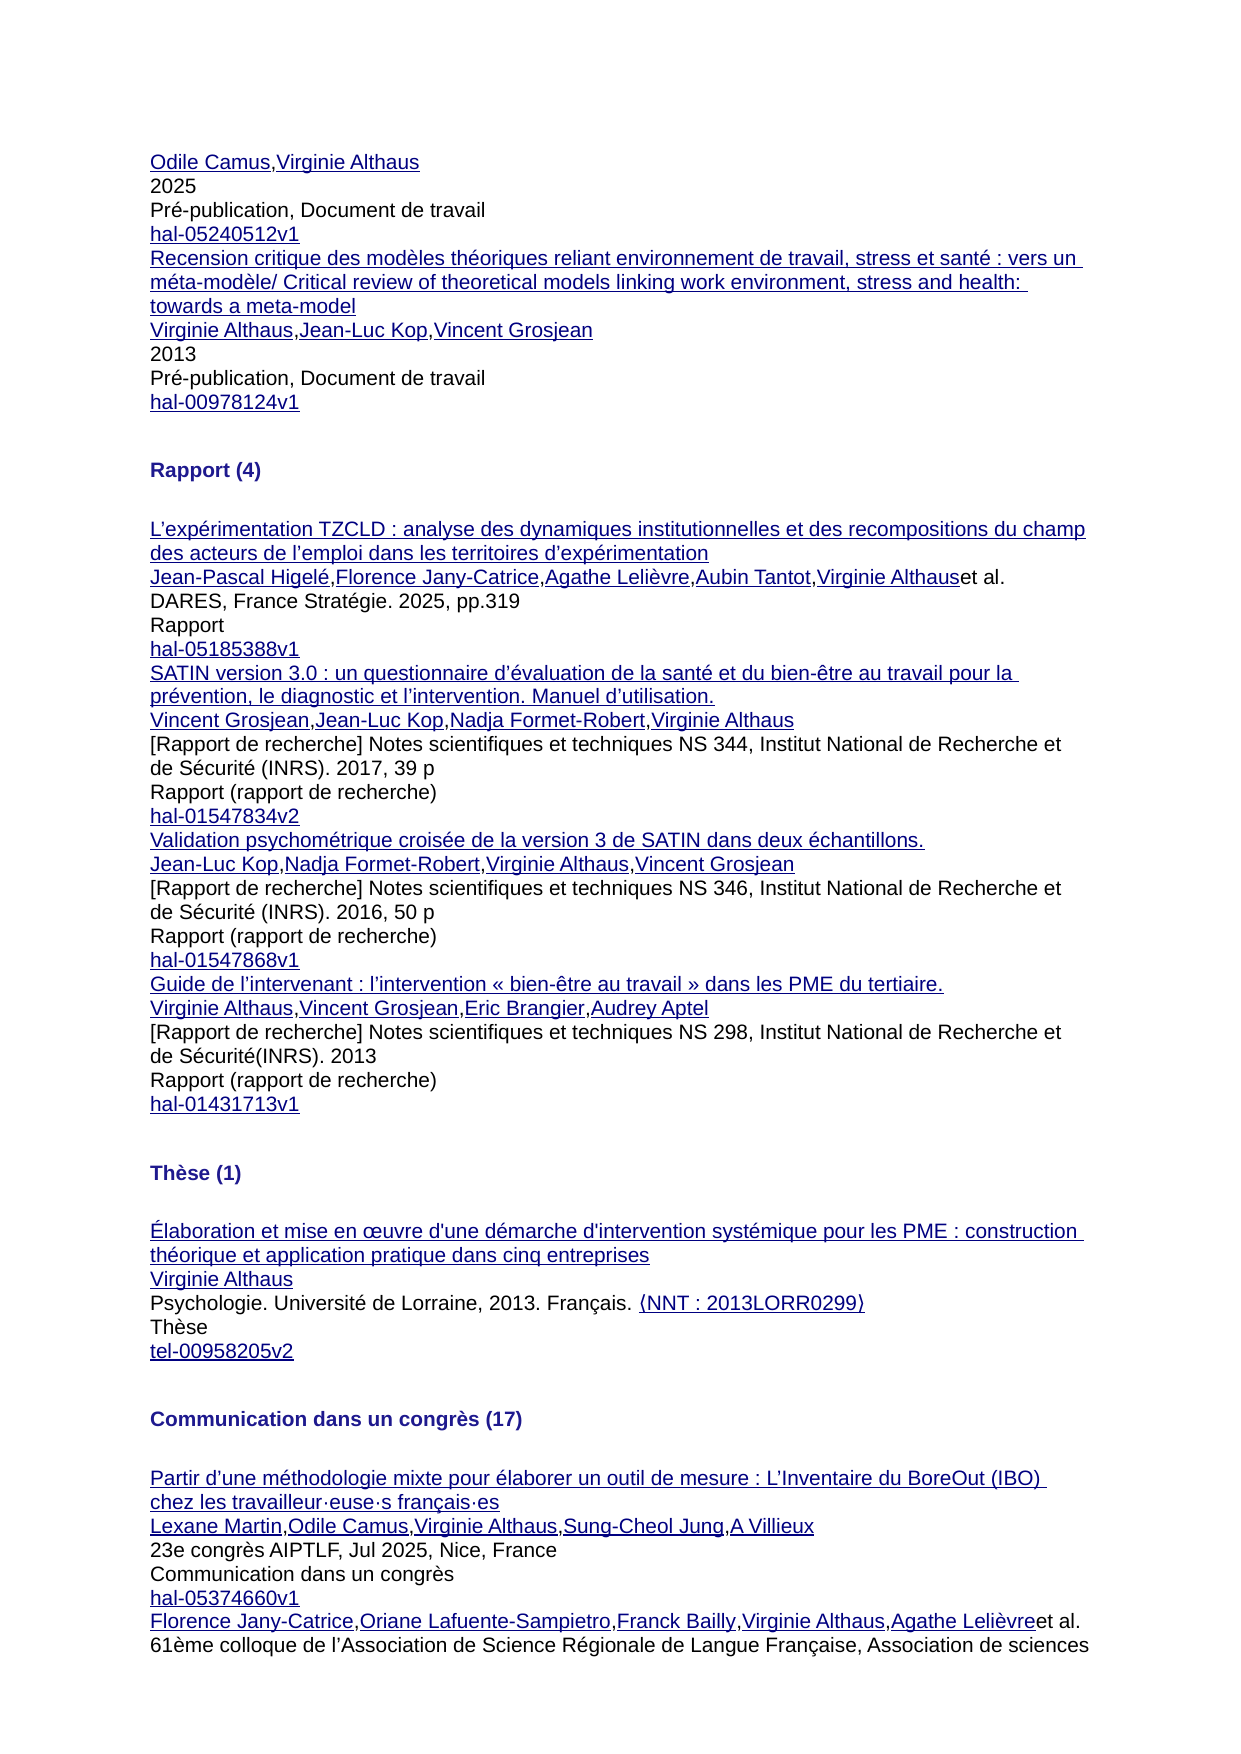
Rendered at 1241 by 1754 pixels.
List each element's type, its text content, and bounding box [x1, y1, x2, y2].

table_cell SATIN version 3.0 : un questionnaire d’évaluation de la santé et du bien-être au travail pour la prévention, le diagnostic et l’intervention. Manuel d’utilisation. Vincent Grosjean,Jean-Luc Kop,Nadja Formet-Robert,Virginie Althaus [Rapport de recherche] Notes scientifiques et techniques NS 344, Institut National de Recherche et de Sécurité (INRS). 2017, 39 p Rapport (rapport de recherche) hal-01547834v2 [150, 660, 1090, 828]
subtitle Thèse (1) [150, 1160, 1090, 1184]
table_cell S’engager dans Territoire zéro chômeurs : les inégalités territoriales d’accès à l’expérimentation Florence Jany-Catrice,Oriane Lafuente-Sampietro,Franck Bailly,Virginie Althaus,Agathe Lelièvreet al. 61ème colloque de l’Association de Science Régionale de Langue Française, Association de sciences régionales de langue francaise, Jun 2025, Québec (CA), Canada Communication dans un congrès hal-05314931v1 [150, 1609, 1090, 1657]
subtitle Communication dans un congrès (17) [150, 1407, 1090, 1431]
table_header Partir d’une méthodologie mixte pour élaborer un outil de mesure : L’Inventaire du BoreOut (IBO) chez les travailleur·euse·s français·es Lexane Martin,Odile Camus,Virginie Althaus,Sung-Cheol Jung,A Villieux 23e congrès AIPTLF, Jul 2025, Nice, France Communication dans un congrès hal-05374660v1 [150, 1466, 1090, 1609]
subtitle Rapport (4) [150, 458, 1090, 482]
table_cell Recension critique des modèles théoriques reliant environnement de travail, stress et santé : vers un méta-modèle/ Critical review of theoretical models linking work environment, stress and health: towards a meta-model Virginie Althaus,Jean-Luc Kop,Vincent Grosjean 2013 Pré-publication, Document de travail hal-00978124v1 [150, 246, 1090, 413]
table_header L’expérimentation TZCLD : analyse des dynamiques institutionnelles et des recompositions du champ des acteurs de l’emploi dans les territoires d’expérimentation Jean-Pascal Higelé,Florence Jany-Catrice,Agathe Lelièvre,Aubin Tantot,Virginie Althauset al. DARES, France Stratégie. 2025, pp.319 Rapport hal-05185388v1 [150, 517, 1090, 660]
table_header Élaboration et mise en œuvre d'une démarche d'intervention systémique pour les PME : construction théorique et application pratique dans cinq entreprises Virginie Althaus Psychologie. Université de Lorraine, 2013. Français. ⟨NNT : 2013LORR0299⟩ Thèse tel-00958205v2 [150, 1219, 1090, 1362]
table_cell Guide de l’intervenant : l’intervention « bien-être au travail » dans les PME du tertiaire. Virginie Althaus,Vincent Grosjean,Eric Brangier,Audrey Aptel [Rapport de recherche] Notes scientifiques et techniques NS 298, Institut National de Recherche et de Sécurité(INRS). 2013 Rapport (rapport de recherche) hal-01431713v1 [150, 972, 1090, 1116]
table_cell Validation psychométrique croisée de la version 3 de SATIN dans deux échantillons. Jean-Luc Kop,Nadja Formet-Robert,Virginie Althaus,Vincent Grosjean [Rapport de recherche] Notes scientifiques et techniques NS 346, Institut National de Recherche et de Sécurité (INRS). 2016, 50 p Rapport (rapport de recherche) hal-01547868v1 [150, 828, 1090, 972]
table_header Odile Camus,Virginie Althaus 2025 Pré-publication, Document de travail hal-05240512v1 [150, 150, 1090, 246]
